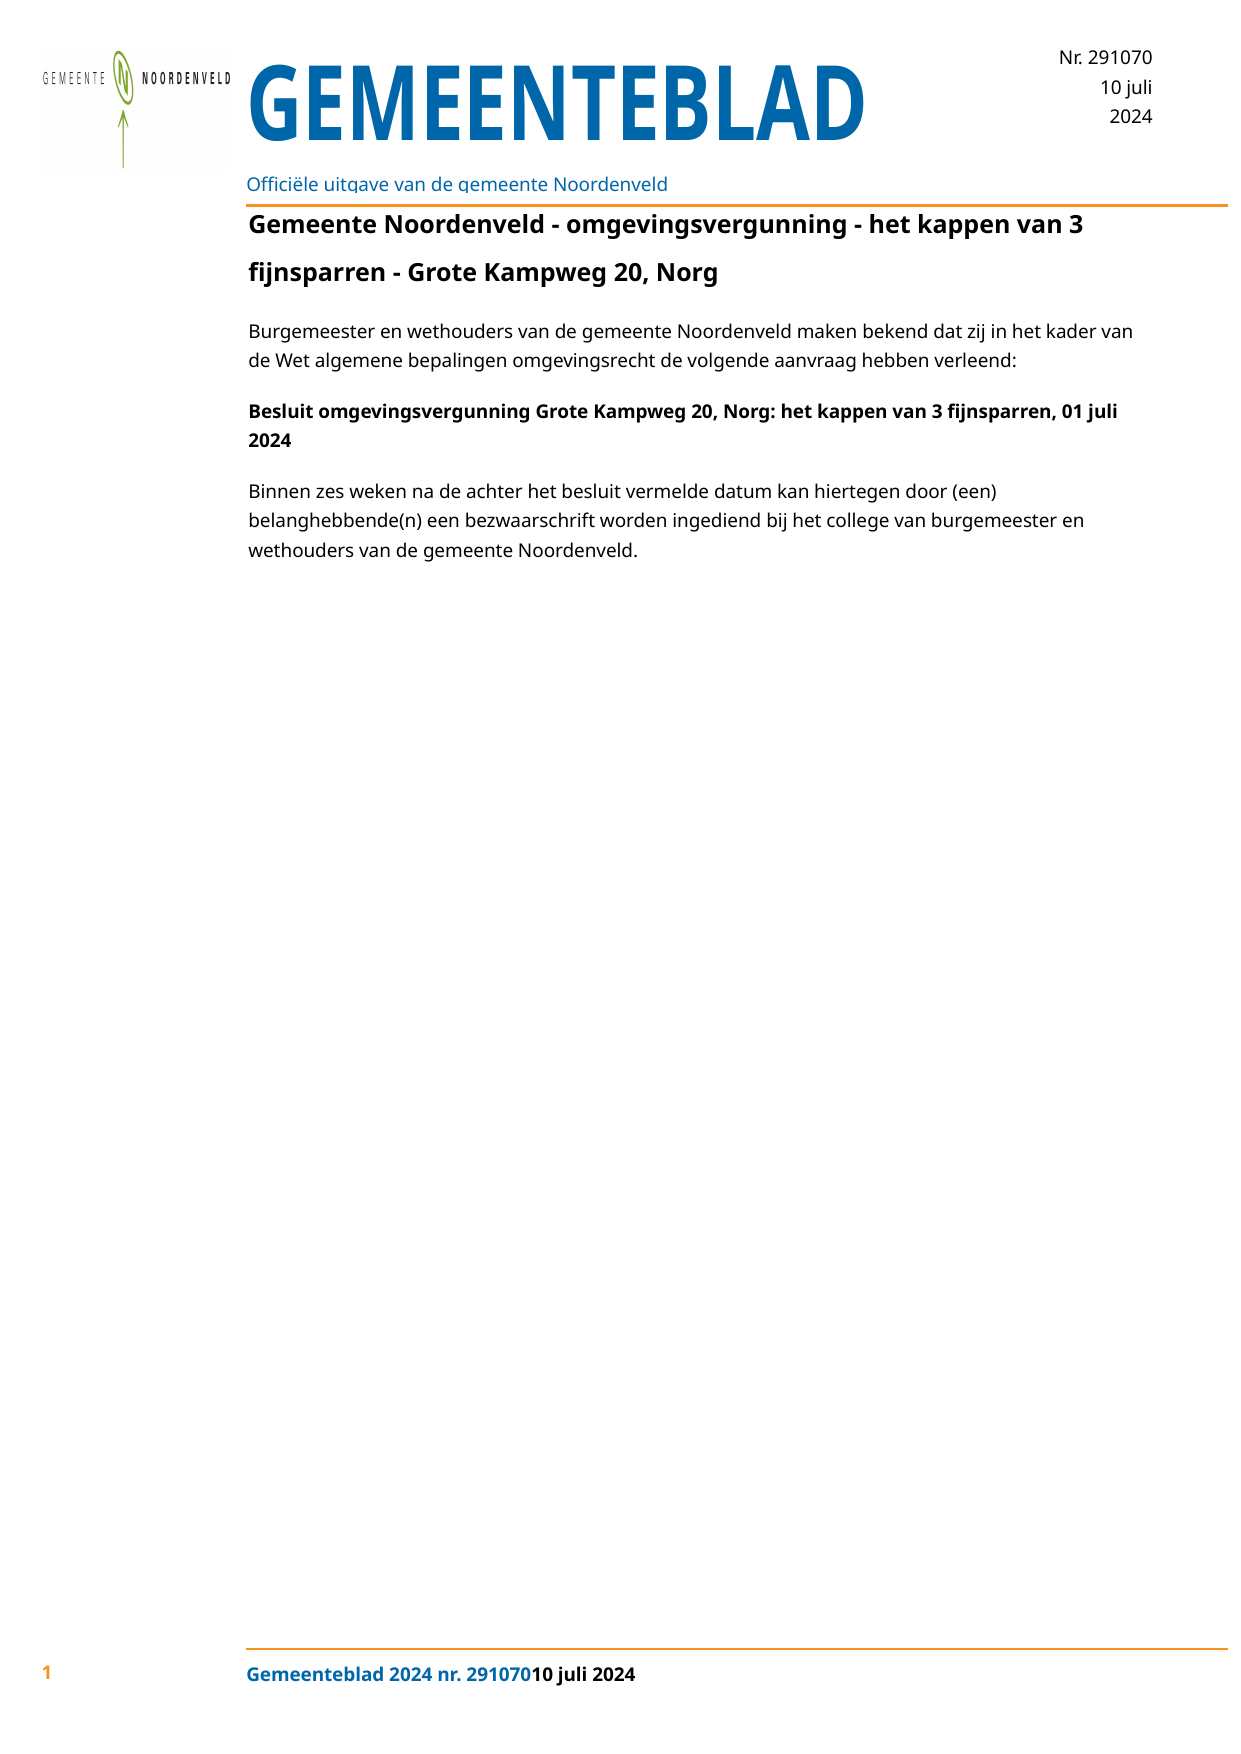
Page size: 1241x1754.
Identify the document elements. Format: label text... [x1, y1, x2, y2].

picture [41, 47, 231, 172]
text Binnen zes weken na de achter het besluit vermelde datum kan hiertegen door (een) belanghebbende(n) een bezwaarschrift worden ingediend bij het college van burgemeester en wethouders van de gemeente Noordenveld. [248, 478, 1152, 563]
text Burgemeester en wethouders van de gemeente Noordenveld maken bekend dat zij in het kader van de Wet algemene bepalingen omgevingsrecht de volgende aanvraag hebben verleend: [248, 318, 1152, 373]
text Besluit omgevingsvergunning Grote Kampweg 20, Norg: het kappen van 3 fijnsparren, 01 juli 2024 [248, 398, 1152, 453]
text Gemeente Noordenveld - omgevingsvergunning - het kappen van 3 fijnsparren - Grote Kampweg 20, Norg [248, 207, 1152, 288]
